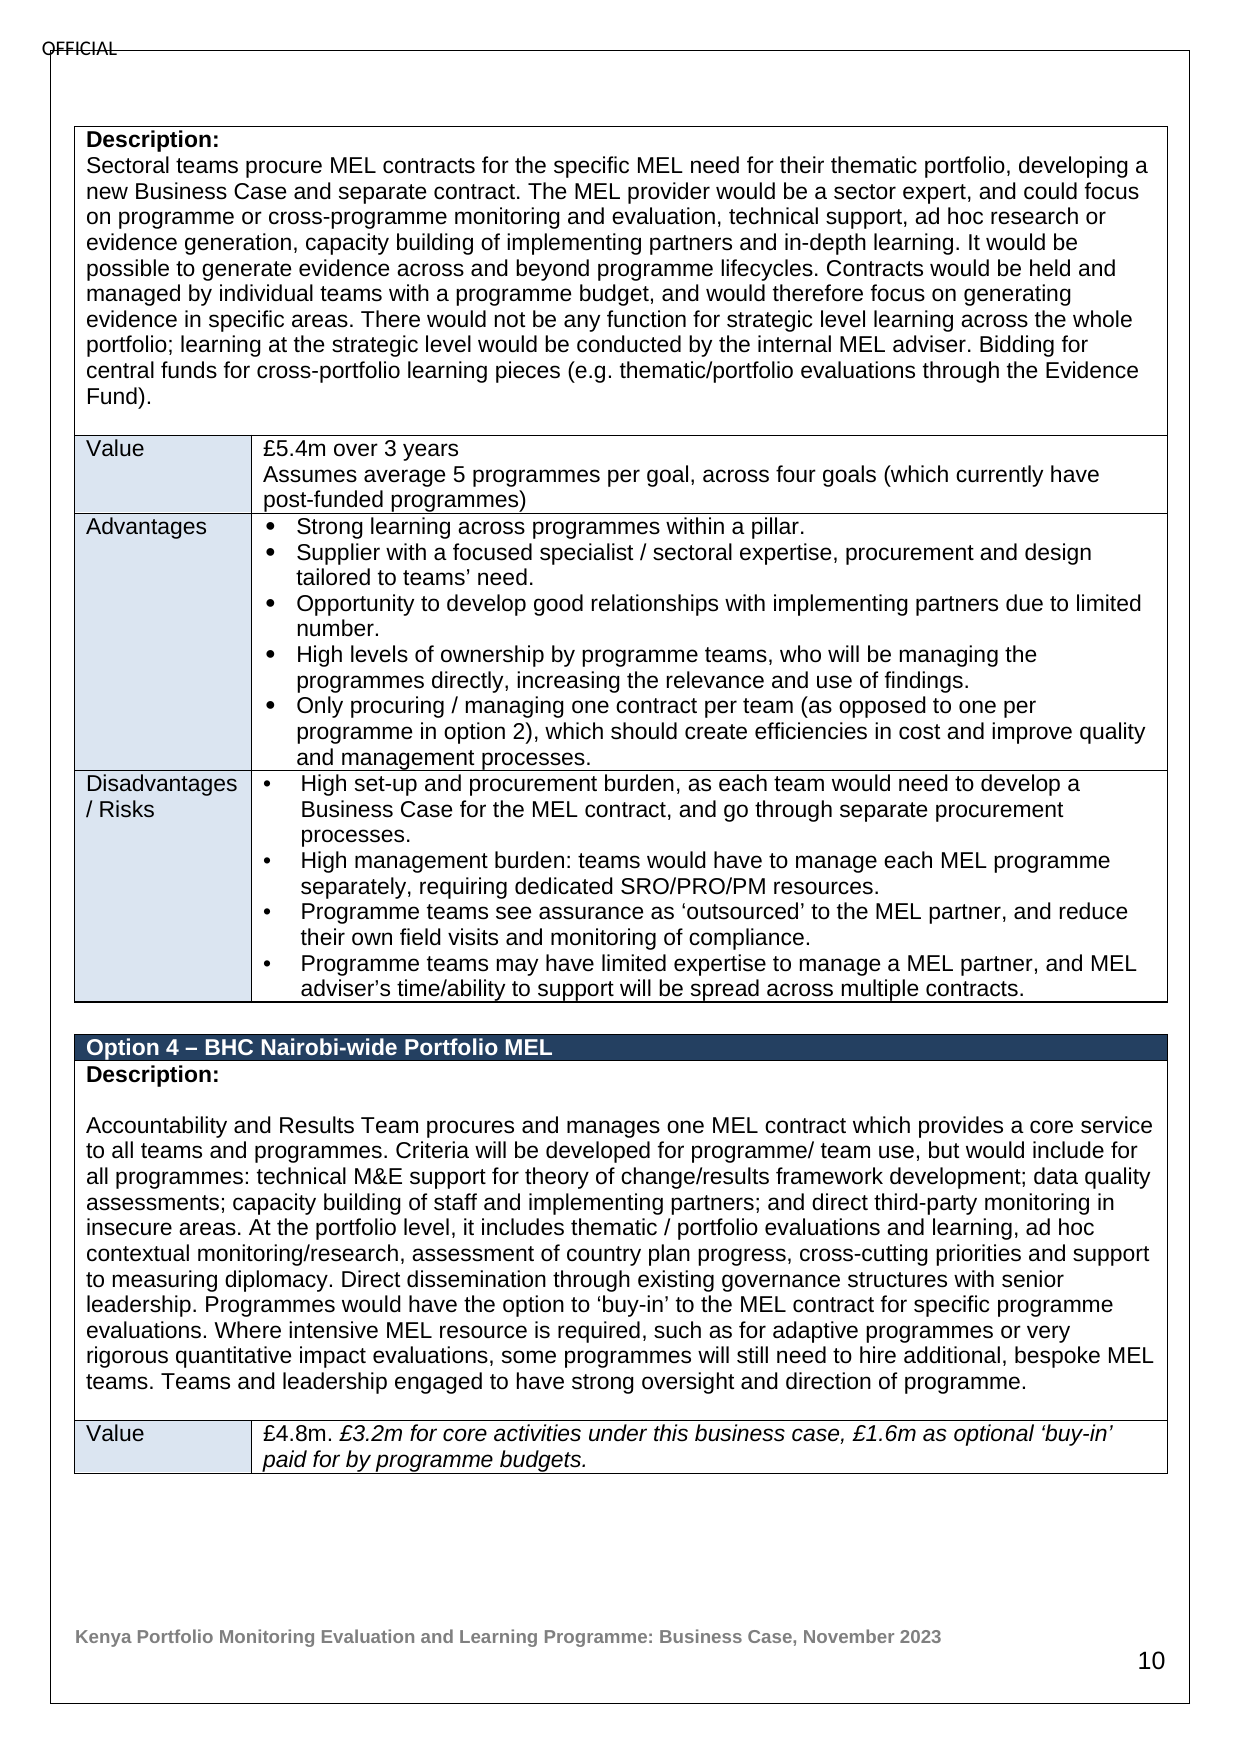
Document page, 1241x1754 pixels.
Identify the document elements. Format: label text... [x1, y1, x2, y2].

table_cell £4.8m. £3.2m for core activities under this business case, £1.6m as optional ‘buy-in’ paid for by programme budgets. [252, 1421, 1167, 1472]
table_cell Strong learning across programmes within a pillar. Supplier with a focused specialist / sectoral expertise, procurement and design tailored to teams’ need. Opportunity to develop good relationships with implementing partners due to limited number. High levels of ownership by programme teams, who will be managing the programmes directly, increasing the relevance and use of findings. Only procuring / managing one contract per team (as opposed to one per programme in option 2), which should create efficiencies in cost and improve quality and management processes. [252, 514, 1167, 770]
table_cell Value [75, 436, 251, 512]
table_cell High set-up and procurement burden, as each team would need to develop a Business Case for the MEL contract, and go through separate procurement processes. High management burden: teams would have to manage each MEL programme separately, requiring dedicated SRO/PRO/PM resources. Programme teams see assurance as ‘outsourced’ to the MEL partner, and reduce their own field visits and monitoring of compliance. Programme teams may have limited expertise to manage a MEL partner, and MEL adviser’s time/ability to support will be spread across multiple contracts. [252, 771, 1167, 1001]
table_cell Advantages [75, 514, 251, 770]
table_cell Description: Sectoral teams procure MEL contracts for the specific MEL need for their thematic portfolio, developing a new Business Case and separate contract. The MEL provider would be a sector expert, and could focus on programme or cross-programme monitoring and evaluation, technical support, ad hoc research or evidence generation, capacity building of implementing partners and in-depth learning. It would be possible to generate evidence across and beyond programme lifecycles. Contracts would be held and managed by individual teams with a programme budget, and would therefore focus on generating evidence in specific areas. There would not be any function for strategic level learning across the whole portfolio; learning at the strategic level would be conducted by the internal MEL adviser. Bidding for central funds for cross-portfolio learning pieces (e.g. thematic/portfolio evaluations through the Evidence Fund). [75, 127, 1167, 434]
table_cell Description: Accountability and Results Team procures and manages one MEL contract which provides a core service to all teams and programmes. Criteria will be developed for programme/ team use, but would include for all programmes: technical M&E support for theory of change/results framework development; data quality assessments; capacity building of staff and implementing partners; and direct third-party monitoring in insecure areas. At the portfolio level, it includes thematic / portfolio evaluations and learning, ad hoc contextual monitoring/research, assessment of country plan progress, cross-cutting priorities and support to measuring diplomacy. Direct dissemination through existing governance structures with senior leadership. Programmes would have the option to ‘buy-in’ to the MEL contract for specific programme evaluations. Where intensive MEL resource is required, such as for adaptive programmes or very rigorous quantitative impact evaluations, some programmes will still need to hire additional, bespoke MEL teams. Teams and leadership engaged to have strong oversight and direction of programme. [75, 1061, 1167, 1420]
table_cell £5.4m over 3 years Assumes average 5 programmes per goal, across four goals (which currently have post-funded programmes) [252, 436, 1167, 512]
table_header Option 4 – BHC Nairobi-wide Portfolio MEL [75, 1035, 1167, 1060]
table_cell Disadvantages / Risks [75, 771, 251, 1001]
table_cell Value [75, 1421, 251, 1472]
